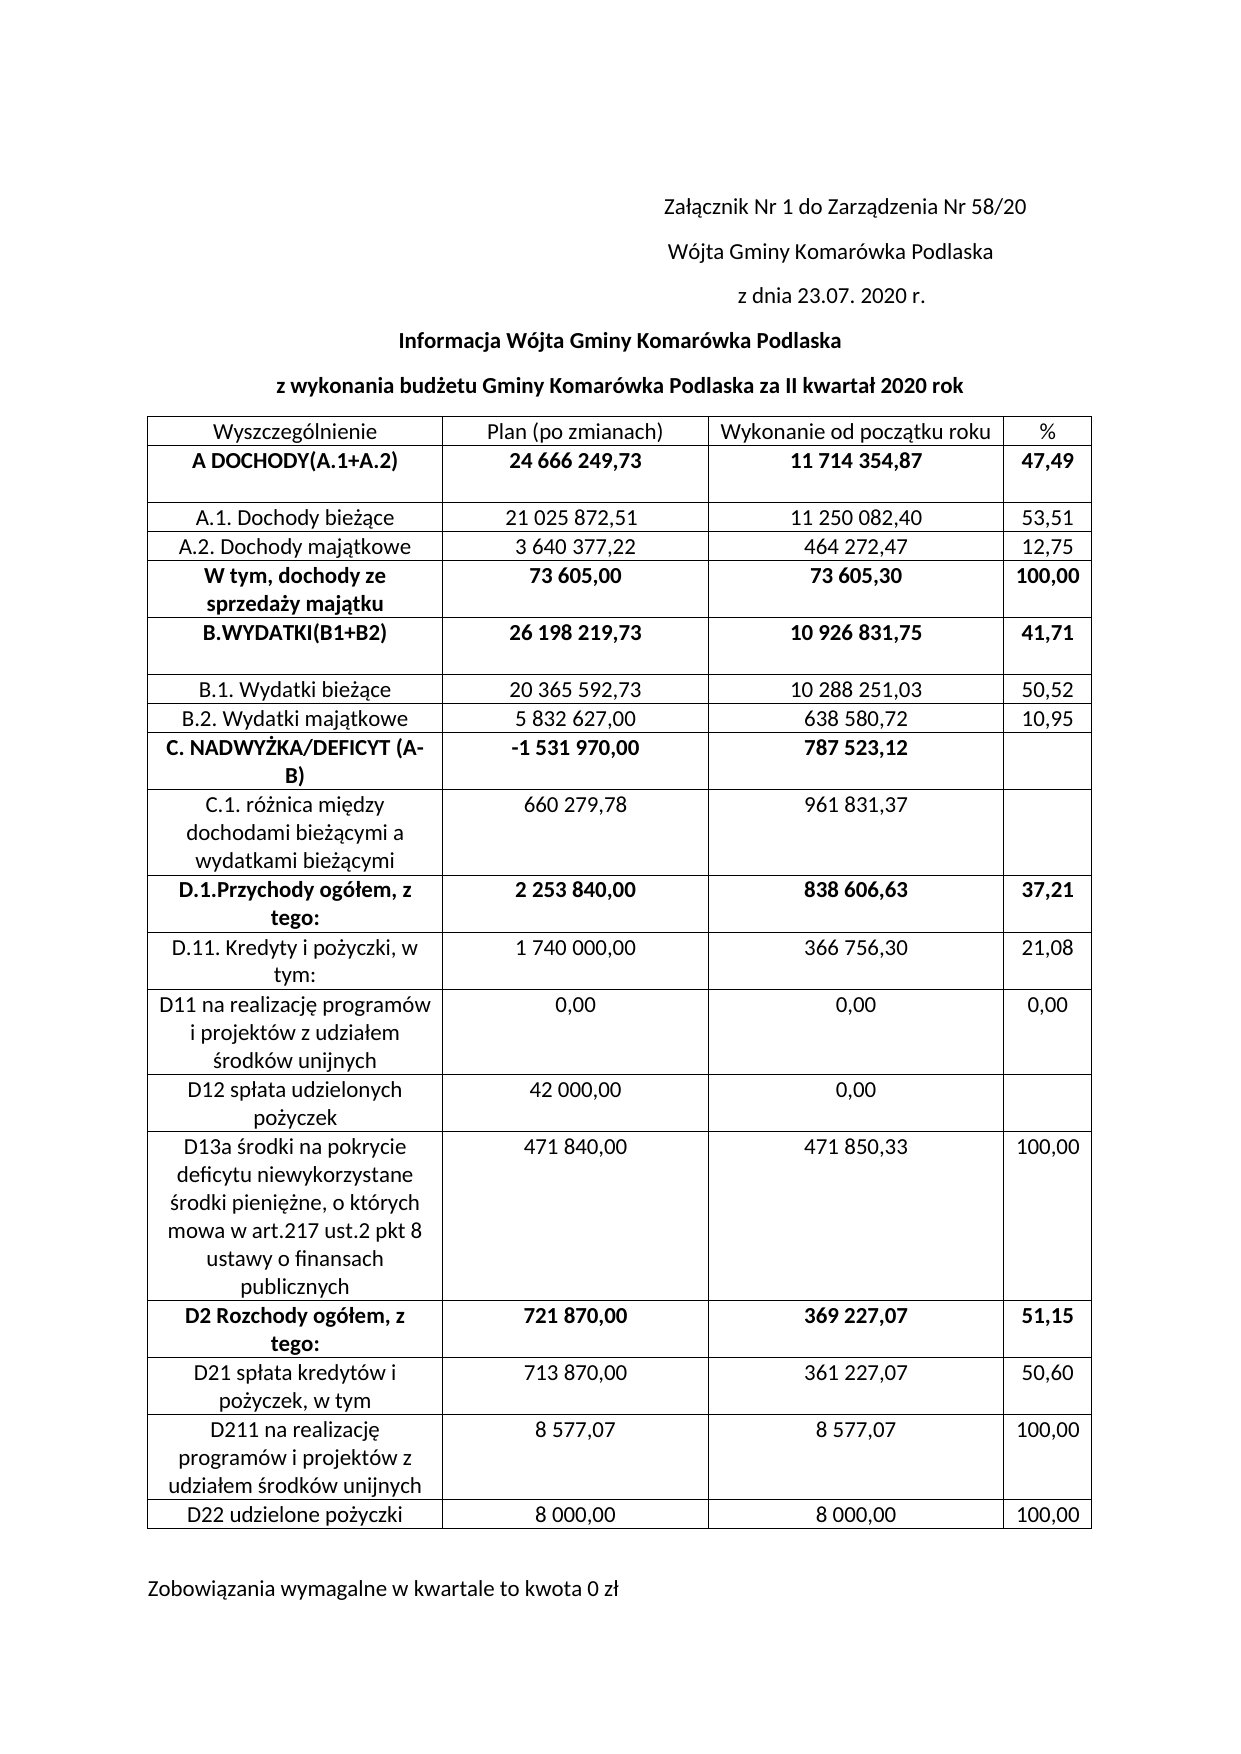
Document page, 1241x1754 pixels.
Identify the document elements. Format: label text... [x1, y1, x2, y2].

table_cell 11 250 082,40 [709, 503, 1003, 531]
table_cell [1004, 790, 1091, 874]
table_cell 369 227,07 [709, 1301, 1003, 1357]
table_cell 10 926 831,75 [709, 618, 1003, 674]
table_cell 37,21 [1004, 876, 1091, 932]
table_cell 8 577,07 [709, 1415, 1003, 1499]
table_cell 471 850,33 [709, 1132, 1003, 1300]
table_cell D2 Rozchody ogółem, z tego: [148, 1301, 442, 1357]
table_cell 3 640 377,22 [443, 532, 708, 560]
text Zobowiązania wymagalne w kwartale to kwota 0 zł [148, 1574, 1093, 1602]
table_cell 100,00 [1004, 561, 1091, 617]
table_cell 8 000,00 [709, 1500, 1003, 1528]
table_cell C.1. różnica między dochodami bieżącymi a wydatkami bieżącymi [148, 790, 442, 874]
table_cell 8 000,00 [443, 1500, 708, 1528]
table_cell 11 714 354,87 [709, 446, 1003, 502]
table_cell D12 spłata udzielonych pożyczek [148, 1075, 442, 1131]
table_cell 20 365 592,73 [443, 675, 708, 703]
table_cell A DOCHODY(A.1+A.2) [148, 446, 442, 502]
table_cell 26 198 219,73 [443, 618, 708, 674]
table_cell 50,52 [1004, 675, 1091, 703]
table_cell 10 288 251,03 [709, 675, 1003, 703]
table_header % [1004, 417, 1091, 445]
table_cell 10,95 [1004, 704, 1091, 732]
table_cell 0,00 [443, 990, 708, 1074]
table_cell 8 577,07 [443, 1415, 708, 1499]
table_cell 660 279,78 [443, 790, 708, 874]
table_cell -1 531 970,00 [443, 733, 708, 789]
table_cell 41,71 [1004, 618, 1091, 674]
table_header Wyszczególnienie [148, 417, 442, 445]
table_cell 787 523,12 [709, 733, 1003, 789]
table_cell 638 580,72 [709, 704, 1003, 732]
table_cell 0,00 [709, 1075, 1003, 1131]
table_cell 361 227,07 [709, 1358, 1003, 1414]
table_cell 51,15 [1004, 1301, 1091, 1357]
table_cell D211 na realizację programów i projektów z udziałem środków unijnych [148, 1415, 442, 1499]
table_cell D.11. Kredyty i pożyczki, w tym: [148, 933, 442, 989]
text z dnia 23.07. 2020 r. [664, 282, 1093, 310]
table_cell B.1. Wydatki bieżące [148, 675, 442, 703]
table_cell W tym, dochody ze sprzedaży majątku [148, 561, 442, 617]
table_cell 2 253 840,00 [443, 876, 708, 932]
table_cell 73 605,00 [443, 561, 708, 617]
table_cell 366 756,30 [709, 933, 1003, 989]
table_cell A.1. Dochody bieżące [148, 503, 442, 531]
table_cell D.1.Przychody ogółem, z tego: [148, 876, 442, 932]
table_cell B.WYDATKI(B1+B2) [148, 618, 442, 674]
table_cell B.2. Wydatki majątkowe [148, 704, 442, 732]
table_cell 961 831,37 [709, 790, 1003, 874]
table_cell 1 740 000,00 [443, 933, 708, 989]
table_cell D22 udzielone pożyczki [148, 1500, 442, 1528]
text Załącznik Nr 1 do Zarządzenia Nr 58/20 [664, 192, 1093, 220]
table_cell 100,00 [1004, 1415, 1091, 1499]
table_cell 721 870,00 [443, 1301, 708, 1357]
table_cell 5 832 627,00 [443, 704, 708, 732]
text Informacja Wójta Gminy Komarówka Podlaska [148, 326, 1093, 354]
table_cell 471 840,00 [443, 1132, 708, 1300]
text Wójta Gminy Komarówka Podlaska [148, 237, 1093, 265]
table_cell [1004, 1075, 1091, 1131]
table_cell 21,08 [1004, 933, 1091, 989]
table_cell 47,49 [1004, 446, 1091, 502]
table_cell 53,51 [1004, 503, 1091, 531]
table_cell 100,00 [1004, 1132, 1091, 1300]
table_cell 24 666 249,73 [443, 446, 708, 502]
table_cell 838 606,63 [709, 876, 1003, 932]
table_cell 73 605,30 [709, 561, 1003, 617]
table_cell D13a środki na pokrycie deficytu niewykorzystane środki pieniężne, o których mowa w art.217 ust.2 pkt 8 ustawy o finansach publicznych [148, 1132, 442, 1300]
table_cell 0,00 [1004, 990, 1091, 1074]
table_cell [1004, 733, 1091, 789]
table_cell D11 na realizację programów i projektów z udziałem środków unijnych [148, 990, 442, 1074]
table_cell C. NADWYŻKA/DEFICYT (A-B) [148, 733, 442, 789]
table_cell 464 272,47 [709, 532, 1003, 560]
table_cell 21 025 872,51 [443, 503, 708, 531]
table_cell 50,60 [1004, 1358, 1091, 1414]
table_cell A.2. Dochody majątkowe [148, 532, 442, 560]
table_cell 42 000,00 [443, 1075, 708, 1131]
table_header Plan (po zmianach) [443, 417, 708, 445]
table_header Wykonanie od początku roku [709, 417, 1003, 445]
table_cell 12,75 [1004, 532, 1091, 560]
table_cell 0,00 [709, 990, 1003, 1074]
text z wykonania budżetu Gminy Komarówka Podlaska za II kwartał 2020 rok [148, 371, 1093, 399]
table_cell 713 870,00 [443, 1358, 708, 1414]
table_cell D21 spłata kredytów i pożyczek, w tym [148, 1358, 442, 1414]
table_cell 100,00 [1004, 1500, 1091, 1528]
